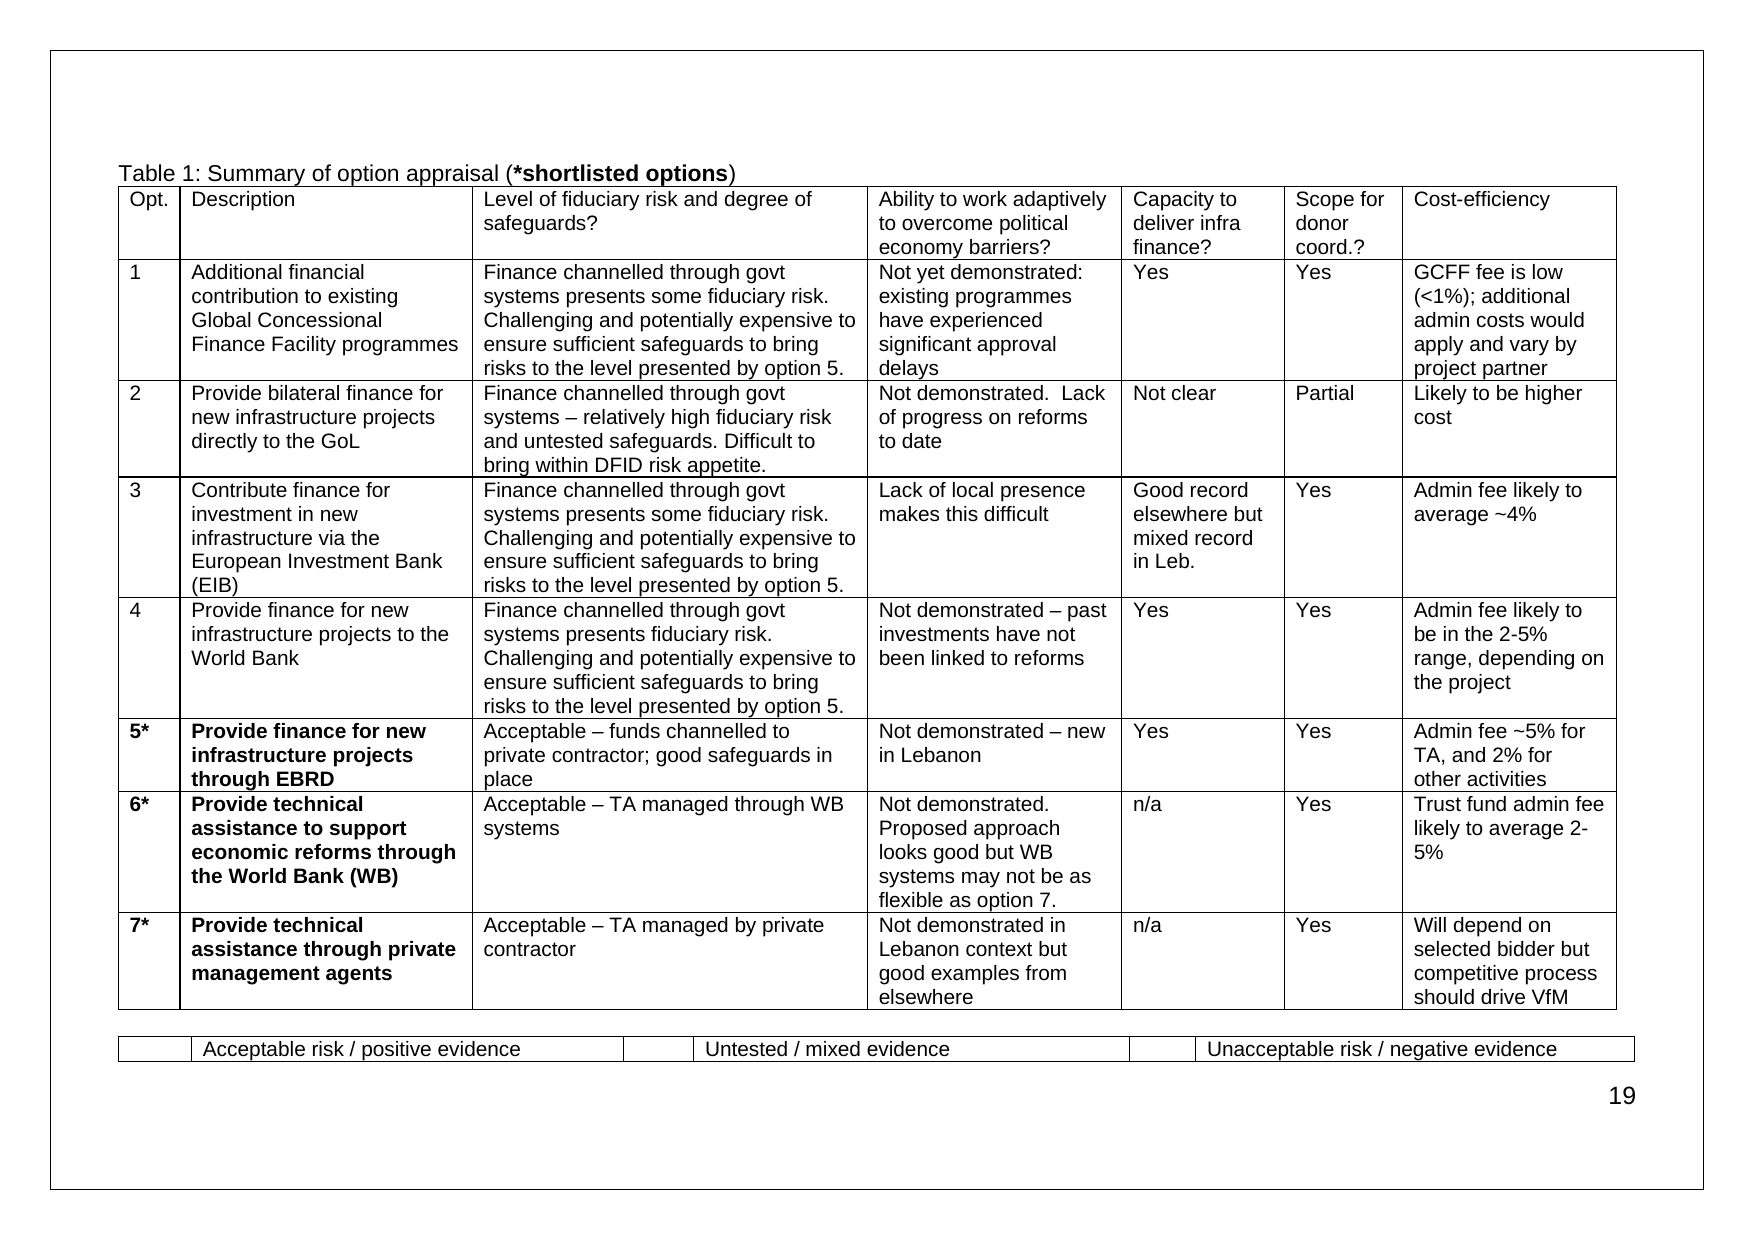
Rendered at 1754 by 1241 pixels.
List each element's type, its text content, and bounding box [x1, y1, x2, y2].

table_header Description [181, 187, 472, 259]
table_cell Contribute finance for investment in new infrastructure via the European Investment Bank (EIB) [181, 478, 472, 597]
table_cell Not clear [1122, 381, 1284, 476]
table_cell Not demonstrated. Lack of progress on reforms to date [868, 381, 1121, 476]
table_cell Lack of local presence makes this difficult [868, 478, 1121, 597]
table_cell Finance channelled through govt systems presents some fiduciary risk. Challenging and potentially expensive to ensure sufficient safeguards to bring risks to the level presented by option 5. [473, 478, 867, 597]
table_header Ability to work adaptively to overcome political economy barriers? [868, 187, 1121, 259]
table_cell 7* [119, 913, 179, 1009]
table_cell Yes [1285, 792, 1402, 912]
table_cell Provide bilateral finance for new infrastructure projects directly to the GoL [181, 381, 472, 476]
table_cell Acceptable – TA managed through WB systems [473, 792, 867, 912]
table_cell GCFF fee is low (<1%); additional admin costs would apply and vary by project partner [1403, 260, 1616, 379]
table_cell Partial [1285, 381, 1402, 476]
table_cell Yes [1285, 913, 1402, 1009]
table_cell Trust fund admin fee likely to average 2-5% [1403, 792, 1616, 912]
table_cell Admin fee likely to average ~4% [1403, 478, 1616, 597]
table_cell 2 [119, 381, 179, 476]
table_cell Admin fee likely to be in the 2-5% range, depending on the project [1403, 598, 1616, 718]
table_header Level of fiduciary risk and degree of safeguards? [473, 187, 867, 259]
table_header Untested / mixed evidence [694, 1037, 1129, 1061]
table_cell Will depend on selected bidder but competitive process should drive VfM [1403, 913, 1616, 1009]
table_cell n/a [1122, 913, 1284, 1009]
table_cell Not yet demonstrated: existing programmes have experienced significant approval delays [868, 260, 1121, 379]
table_header Acceptable risk / positive evidence [192, 1037, 623, 1061]
table_cell Yes [1122, 260, 1284, 379]
table_cell Acceptable – TA managed by private contractor [473, 913, 867, 1009]
table_cell Provide finance for new infrastructure projects to the World Bank [181, 598, 472, 718]
table_cell Likely to be higher cost [1403, 381, 1616, 476]
table_cell Additional financial contribution to existing Global Concessional Finance Facility programmes [181, 260, 472, 379]
table_cell Not demonstrated – past investments have not been linked to reforms [868, 598, 1121, 718]
table_cell Not demonstrated in Lebanon context but good examples from elsewhere [868, 913, 1121, 1009]
table_cell 6* [119, 792, 179, 912]
table_header [119, 1037, 191, 1061]
table_header Unacceptable risk / negative evidence [1196, 1037, 1634, 1061]
table_cell Finance channelled through govt systems presents fiduciary risk. Challenging and potentially expensive to ensure sufficient safeguards to bring risks to the level presented by option 5. [473, 598, 867, 718]
table_cell Provide technical assistance through private management agents [181, 913, 472, 1009]
table_cell Acceptable – funds channelled to private contractor; good safeguards in place [473, 719, 867, 791]
table_header Opt. [119, 187, 179, 259]
table_header Cost-efficiency [1403, 187, 1616, 259]
table_cell Good record elsewhere but mixed record in Leb. [1122, 478, 1284, 597]
table_cell Finance channelled through govt systems – relatively high fiduciary risk and untested safeguards. Difficult to bring within DFID risk appetite. [473, 381, 867, 476]
table_cell n/a [1122, 792, 1284, 912]
table_cell Yes [1122, 598, 1284, 718]
table_header Capacity to deliver infra finance? [1122, 187, 1284, 259]
table_cell Yes [1285, 478, 1402, 597]
table_header Scope for donor coord.? [1285, 187, 1402, 259]
table_cell Finance channelled through govt systems presents some fiduciary risk. Challenging and potentially expensive to ensure sufficient safeguards to bring risks to the level presented by option 5. [473, 260, 867, 379]
table_header [624, 1037, 693, 1061]
table_cell Admin fee ~5% for TA, and 2% for other activities [1403, 719, 1616, 791]
table_cell Not demonstrated. Proposed approach looks good but WB systems may not be as flexible as option 7. [868, 792, 1121, 912]
table_cell Yes [1285, 598, 1402, 718]
table_cell Provide technical assistance to support economic reforms through the World Bank (WB) [181, 792, 472, 912]
table_cell 4 [119, 598, 179, 718]
table_cell 3 [119, 478, 179, 597]
table_cell Provide finance for new infrastructure projects through EBRD [181, 719, 472, 791]
table_cell Yes [1285, 719, 1402, 791]
table_cell 1 [119, 260, 179, 379]
table_header [1130, 1037, 1195, 1061]
table_cell 5* [119, 719, 179, 791]
table_cell Yes [1122, 719, 1284, 791]
text Table 1: Summary of option appraisal (*shortlisted options) [118, 159, 1636, 186]
table_cell Yes [1285, 260, 1402, 379]
table_cell Not demonstrated – new in Lebanon [868, 719, 1121, 791]
